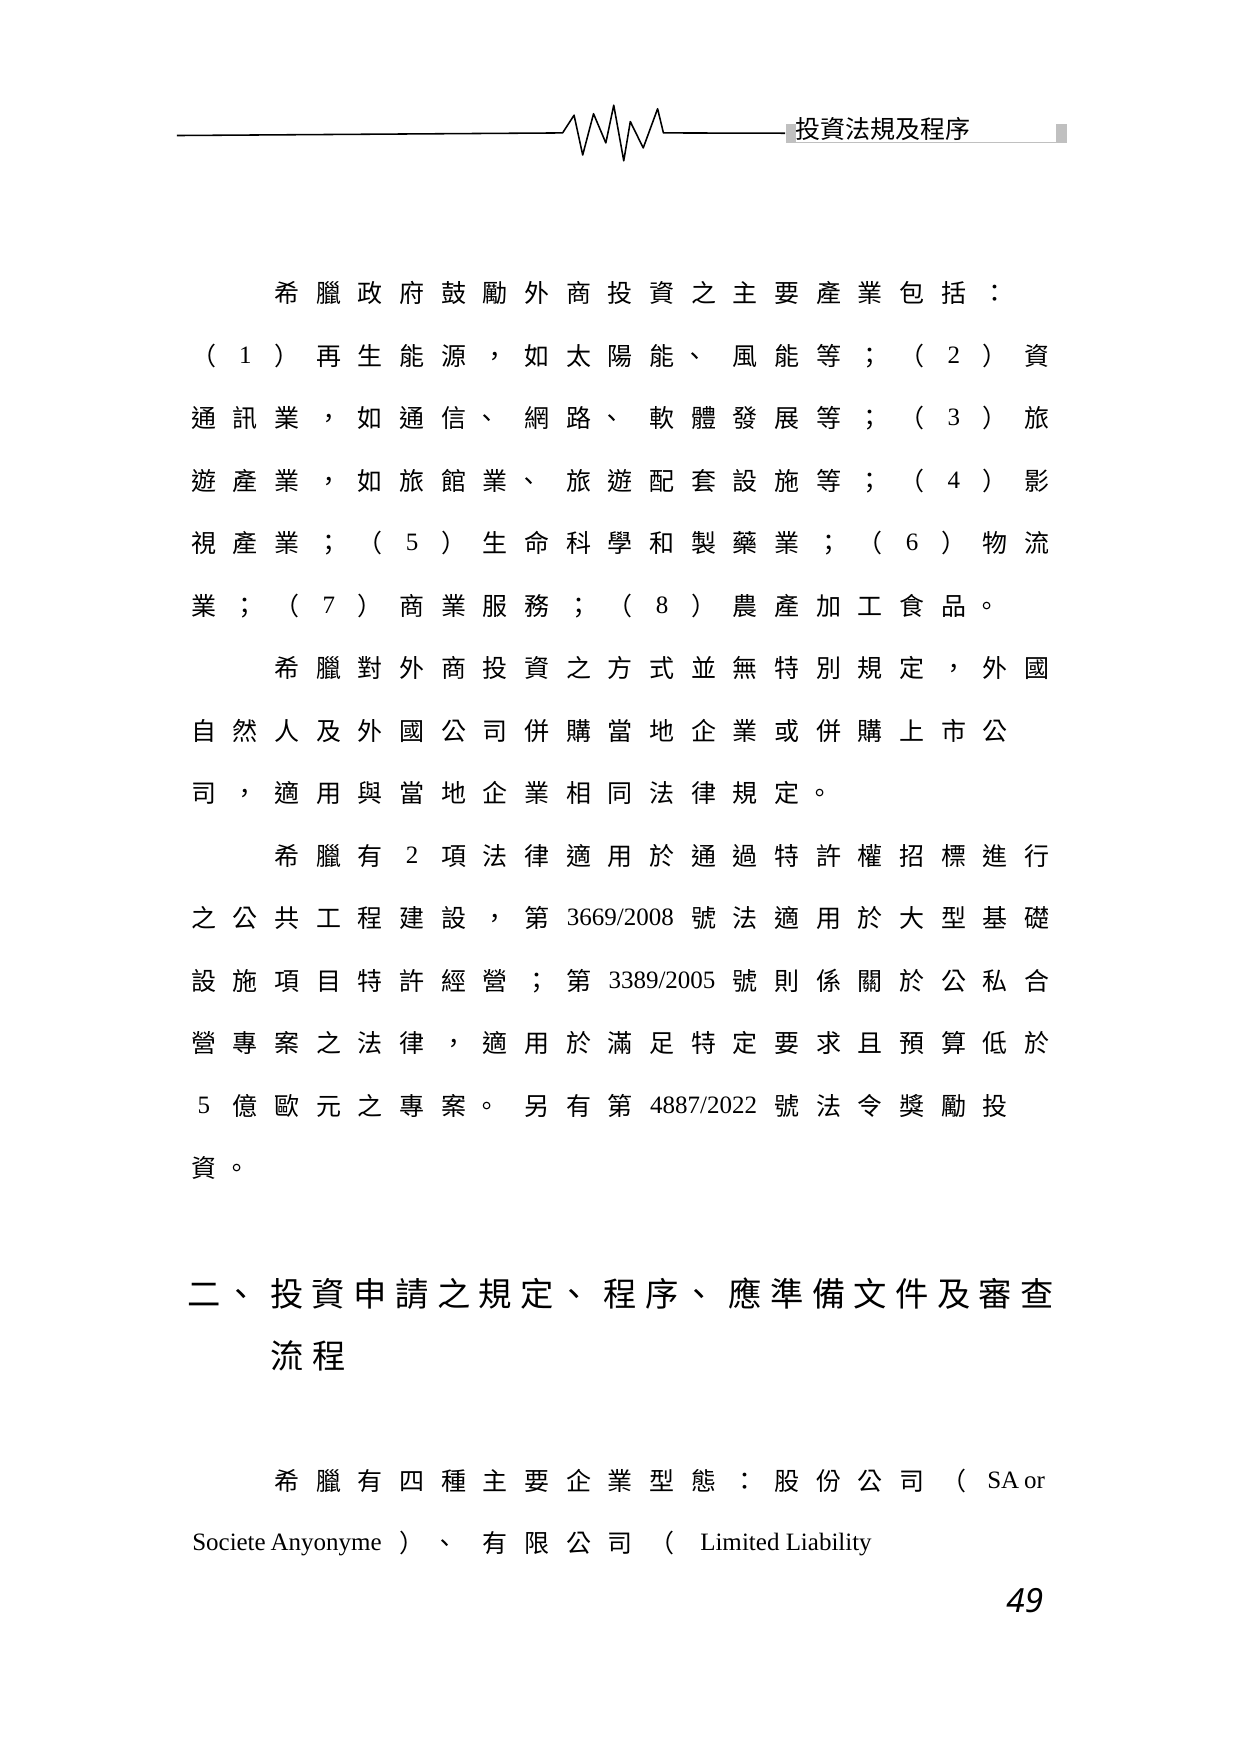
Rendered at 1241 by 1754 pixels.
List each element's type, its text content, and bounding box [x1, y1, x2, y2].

text 希臘有2項法律適用於通過特許權招標進行之公共工程建設，第3669/2008號法適用於大型基礎設施項目特許經營；第3389/2005號則係關於公私合營專案之法律，適用於滿足特定要求且預算低於5億歐元之專案。另有第4887/2022號法令獎勵投資。 [183, 813, 1058, 1188]
text 二、投資申請之規定、程序、應準備文件及審查流程 [183, 1250, 1058, 1375]
text 希臘有四種主要企業型態：股份公司（SA or Societe Anyonyme）、有限公司（Limited Liability [183, 1438, 1058, 1563]
text 希臘對外商投資之方式並無特別規定，外國自然人及外國公司併購當地企業或併購上市公司，適用與當地企業相同法律規定。 [183, 625, 1058, 813]
text 希臘政府鼓勵外商投資之主要產業包括：（1）再生能源，如太陽能、風能等；（2）資通訊業，如通信、網路、軟體發展等；（3）旅遊產業，如旅館業、旅遊配套設施等；（4）影視產業；（5）生命科學和製藥業；（6）物流業；（7）商業服務；（8）農產加工食品。 [183, 250, 1058, 625]
